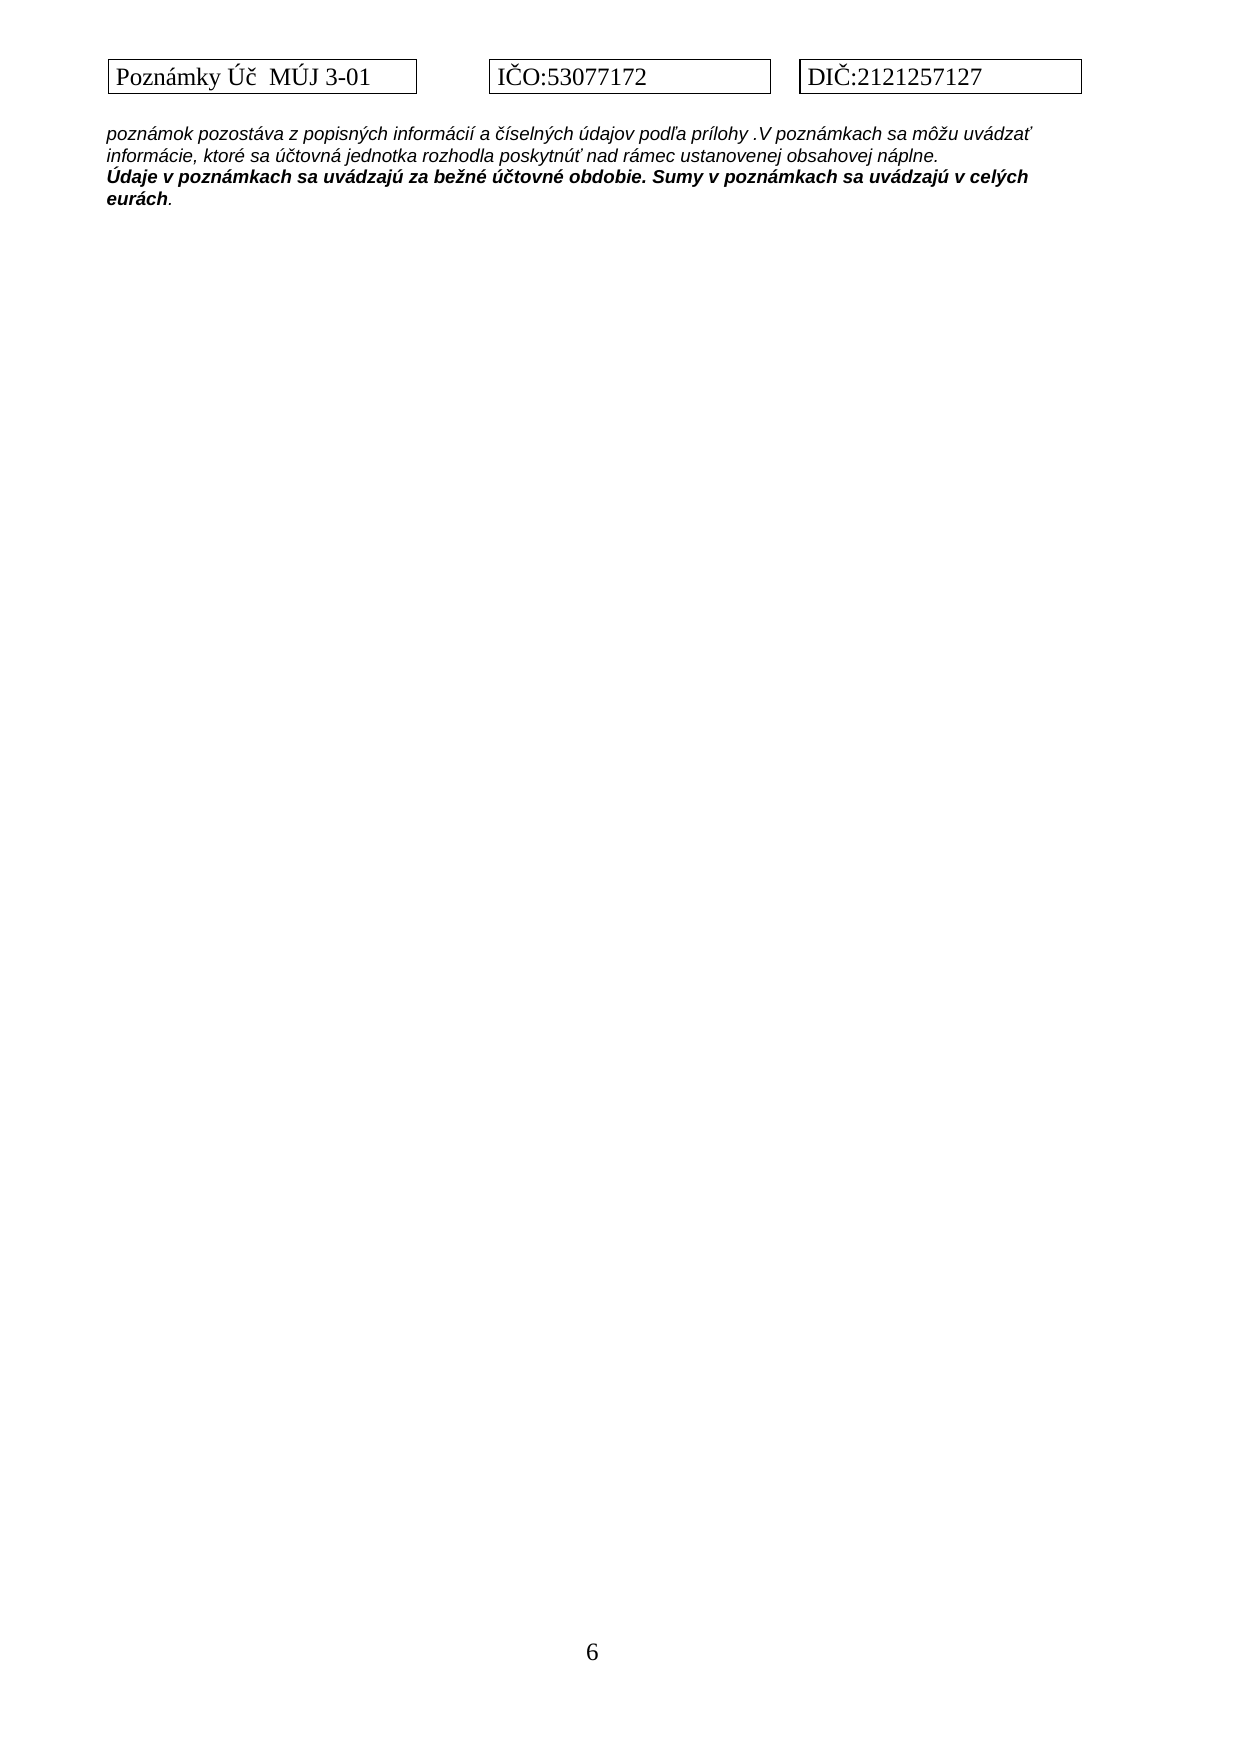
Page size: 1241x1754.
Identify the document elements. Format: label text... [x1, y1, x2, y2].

text poznámok pozostáva z popisných informácií a číselných údajov podľa prílohy .V poznámkach sa môžu uvádzať informácie, ktoré sa účtovná jednotka rozhodla poskytnúť nad rámec ustanovenej obsahovej náplne. [106, 123, 1078, 166]
text Údaje v poznámkach sa uvádzajú za bežné účtovné obdobie. Sumy v poznámkach sa uvádzajú v celých eurách. [106, 166, 1078, 209]
